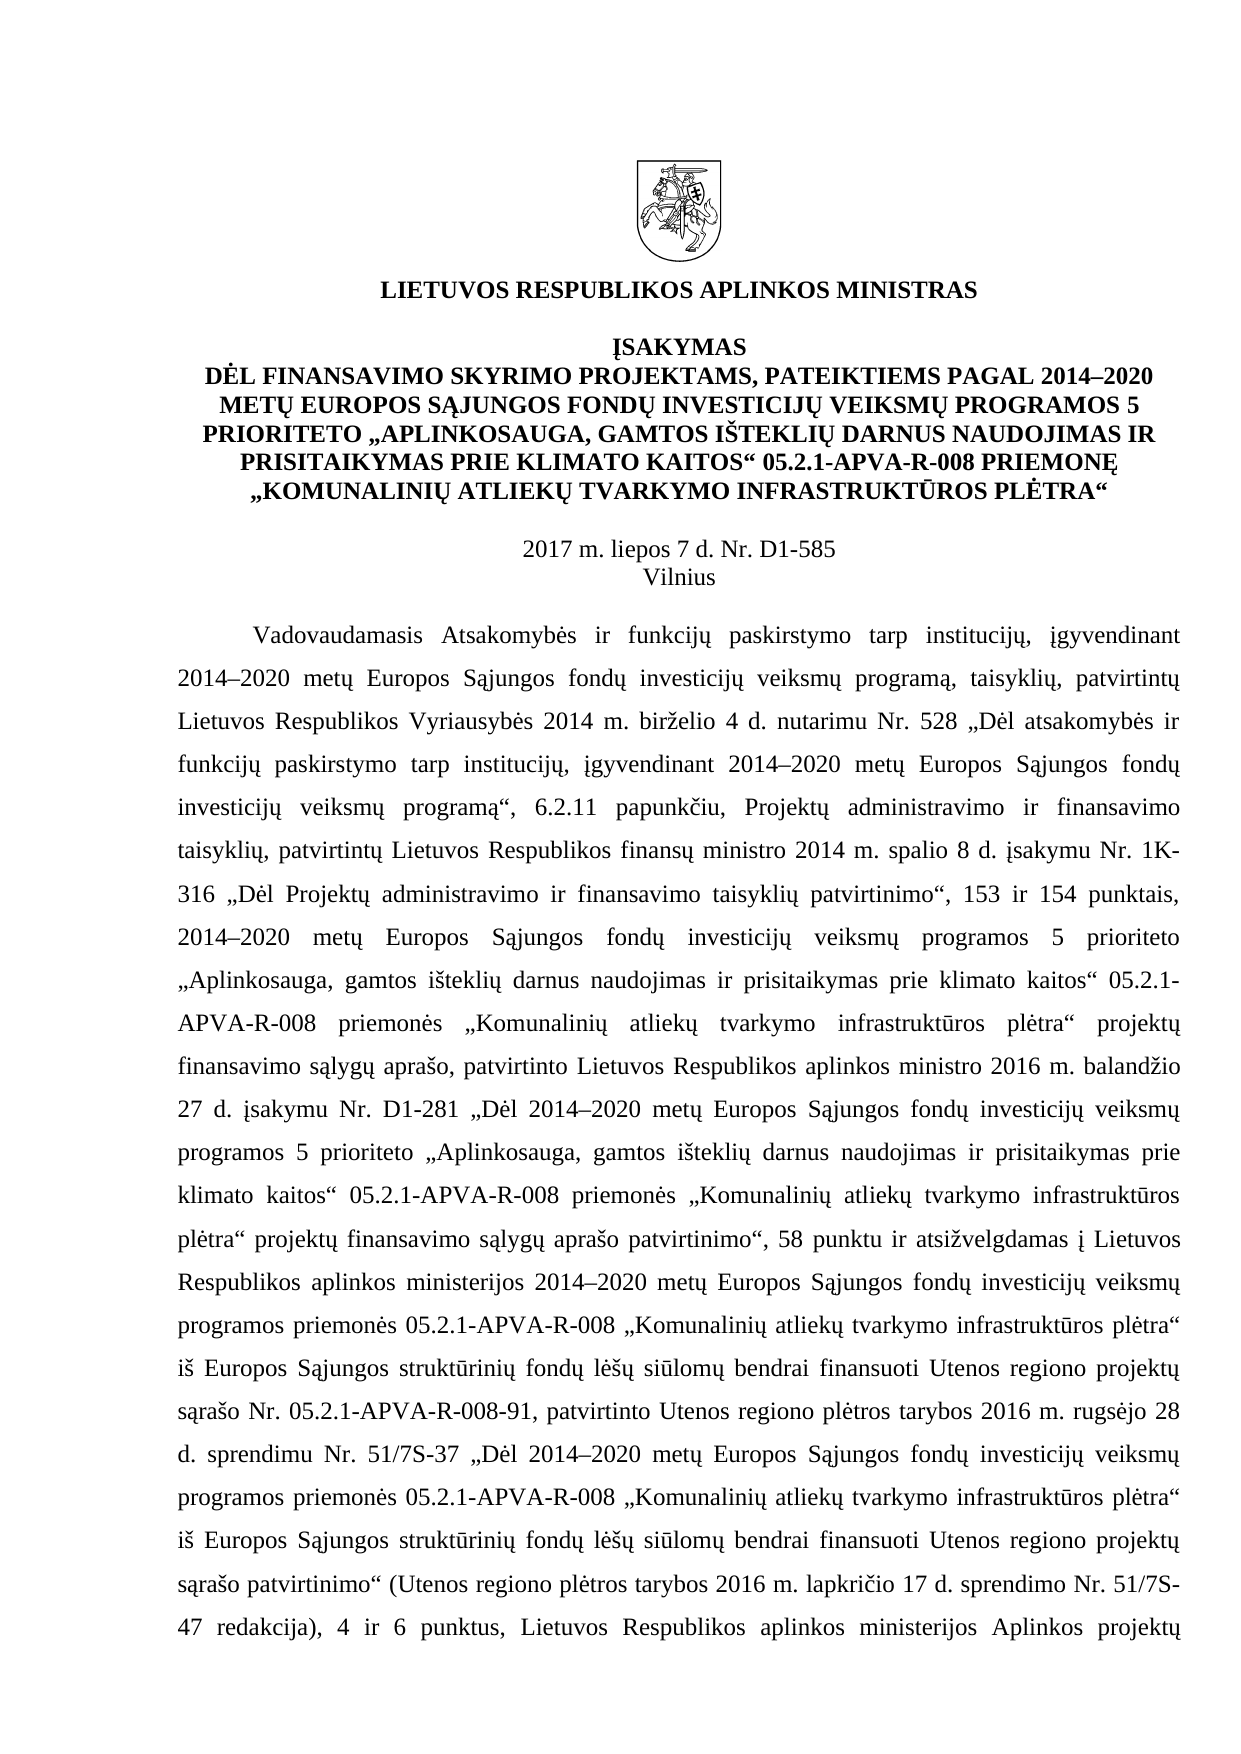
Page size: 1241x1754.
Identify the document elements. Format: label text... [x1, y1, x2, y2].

text ĮSAKYMAS [177, 332, 1181, 361]
text Vilnius [177, 562, 1181, 620]
text Vadovaudamasis Atsakomybės ir funkcijų paskirstymo tarp institucijų, įgyvendinant 2014–2020 metų Europos Sąjungos fondų investicijų veiksmų programą, taisyklių, patvirtintų Lietuvos Respublikos Vyriausybės 2014 m. birželio 4 d. nutarimu Nr. 528 „Dėl atsakomybės ir funkcijų paskirstymo tarp institucijų, įgyvendinant 2014–2020 metų Europos Sąjungos fondų investicijų veiksmų programą“, 6.2.11 papunkčiu, Projektų administravimo ir finansavimo taisyklių, patvirtintų Lietuvos Respublikos finansų ministro 2014 m. spalio 8 d. įsakymu Nr. 1K-316 „Dėl Projektų administravimo ir finansavimo taisyklių patvirtinimo“, 153 ir 154 punktais, 2014–2020 metų Europos Sąjungos fondų investicijų veiksmų programos 5 prioriteto „Aplinkosauga, gamtos išteklių darnus naudojimas ir prisitaikymas prie klimato kaitos“ 05.2.1-APVA-R-008 priemonės „Komunalinių atliekų tvarkymo infrastruktūros plėtra“ projektų finansavimo sąlygų aprašo, patvirtinto Lietuvos Respublikos aplinkos ministro 2016 m. balandžio 27 d. įsakymu Nr. D1-281 „Dėl 2014–2020 metų Europos Sąjungos fondų investicijų veiksmų programos 5 prioriteto „Aplinkosauga, gamtos išteklių darnus naudojimas ir prisitaikymas prie klimato kaitos“ 05.2.1-APVA-R-008 priemonės „Komunalinių atliekų tvarkymo infrastruktūros plėtra“ projektų finansavimo sąlygų aprašo patvirtinimo“, 58 punktu ir atsižvelgdamas į Lietuvos Respublikos aplinkos ministerijos 2014–2020 metų Europos Sąjungos fondų investicijų veiksmų programos priemonės 05.2.1-APVA-R-008 „Komunalinių atliekų tvarkymo infrastruktūros plėtra“ iš Europos Sąjungos struktūrinių fondų lėšų siūlomų bendrai finansuoti Utenos regiono projektų sąrašo Nr. 05.2.1-APVA-R-008-91, patvirtinto Utenos regiono plėtros tarybos 2016 m. rugsėjo 28 d. sprendimu Nr. 51/7S-37 „Dėl 2014–2020 metų Europos Sąjungos fondų investicijų veiksmų programos priemonės 05.2.1-APVA-R-008 „Komunalinių atliekų tvarkymo infrastruktūros plėtra“ iš Europos Sąjungos struktūrinių fondų lėšų siūlomų bendrai finansuoti Utenos regiono projektų sąrašo patvirtinimo“ (Utenos regiono plėtros tarybos 2016 m. lapkričio 17 d. sprendimo Nr. 51/7S-47 redakcija), 4 ir 6 punktus, Lietuvos Respublikos aplinkos ministerijos Aplinkos projektų [177, 620, 1181, 1641]
text LIETUVOS RESPUBLIKOS APLINKOS MINISTRAS [177, 275, 1181, 303]
text 2017 m. liepos 7 d. Nr. D1-585 [177, 534, 1181, 562]
text DĖL FINANSAVIMO SKYRIMO PROJEKTAMS, PATEIKTIEMS PAGAL 2014–2020 METŲ EUROPOS SĄJUNGOS FONDŲ INVESTICIJŲ VEIKSMŲ PROGRAMOS 5 PRIORITETO „APLINKOSAUGA, GAMTOS IŠTEKLIŲ DARNUS NAUDOJIMAS IR PRISITAIKYMAS PRIE KLIMATO KAITOS“ 05.2.1-APVA-R-008 PRIEMONĘ „KOMUNALINIŲ ATLIEKŲ TVARKYMO INFRASTRUKTŪROS PLĖTRA“ [177, 361, 1181, 505]
